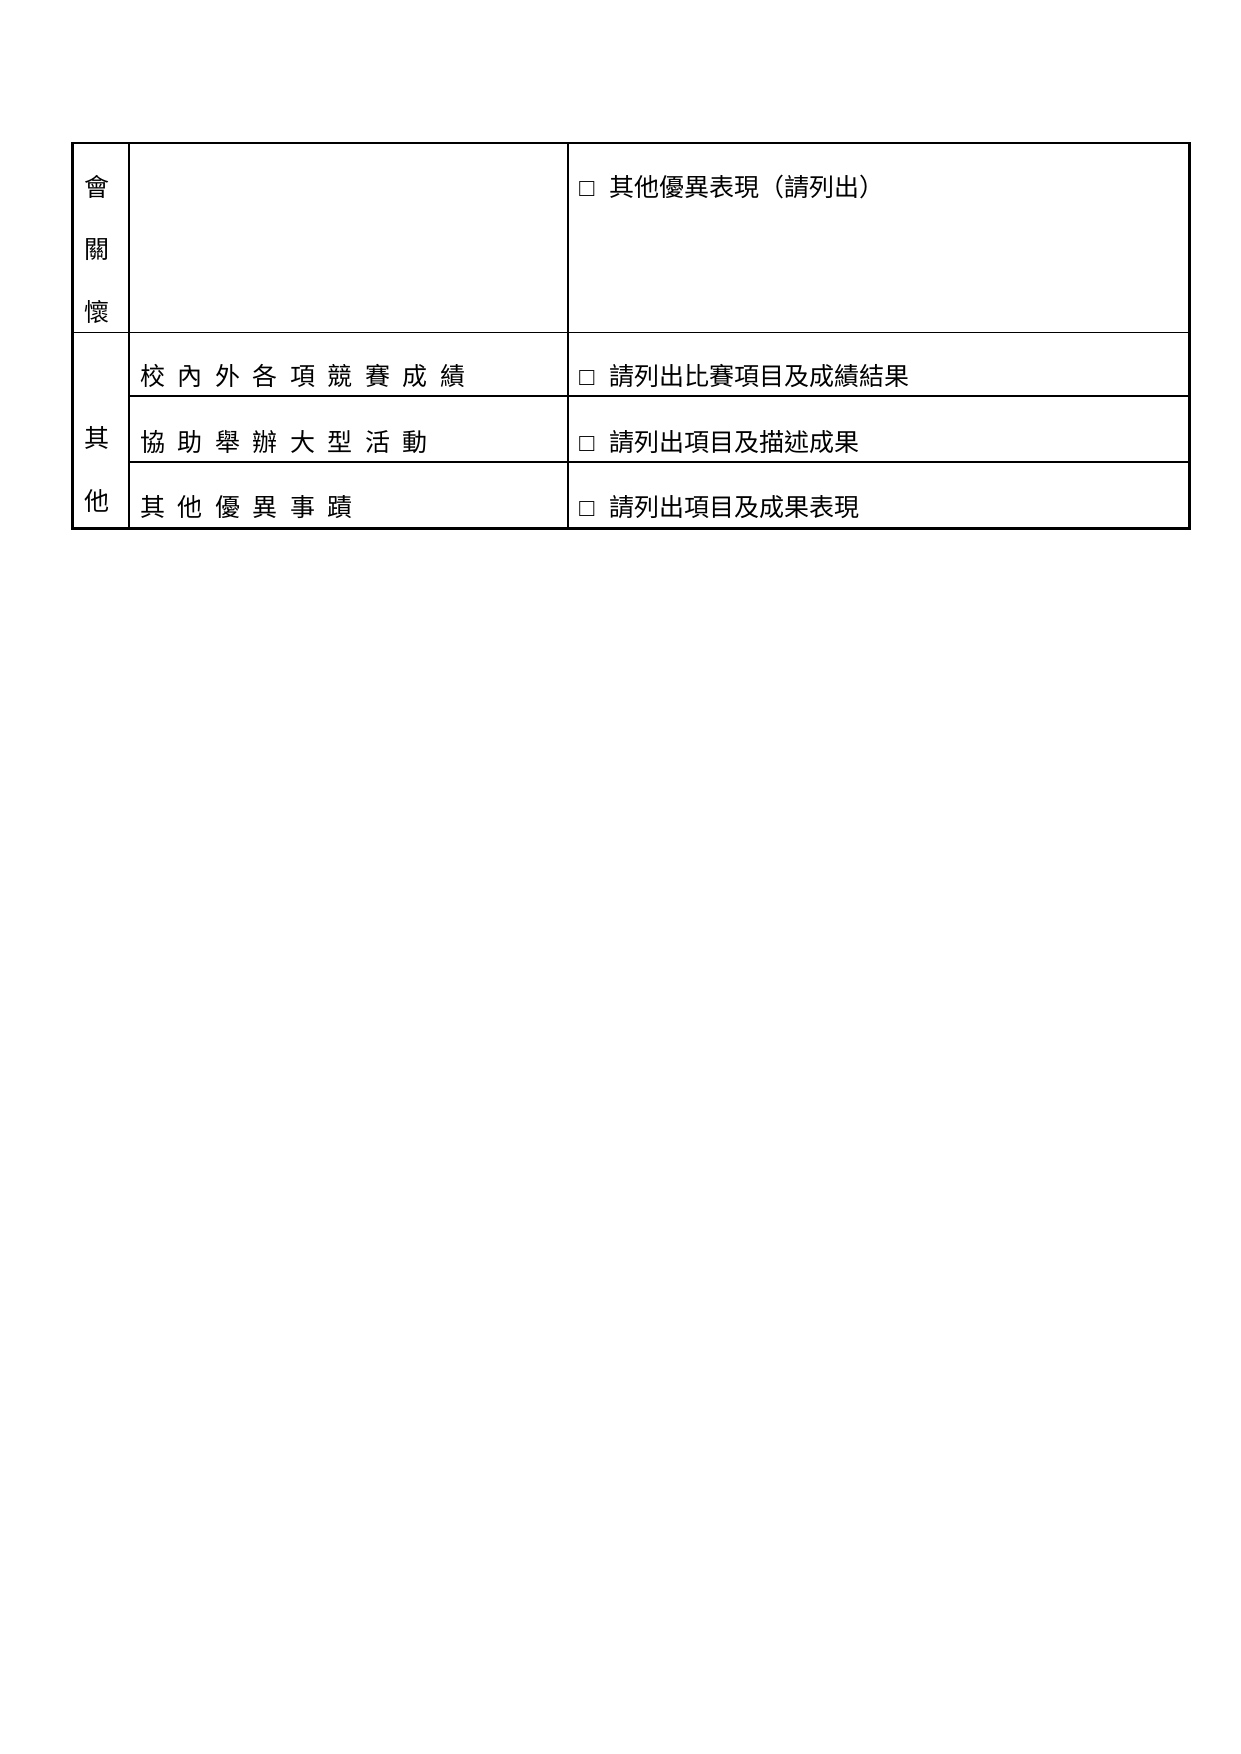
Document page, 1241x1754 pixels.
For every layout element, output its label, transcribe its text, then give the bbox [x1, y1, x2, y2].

table_cell 其 他 [74, 333, 128, 527]
table_cell □ 請列出比賽項目及成績結果 [569, 333, 1188, 395]
table_cell 協 助 舉 辦 大 型 活 動 [130, 397, 567, 461]
table_cell 會關懷 [74, 144, 128, 331]
table_cell □ 其他優異表現（請列出） [569, 144, 1188, 331]
table_cell [130, 144, 567, 331]
table_cell 其 他 優 異 事 蹟 [130, 463, 567, 527]
table_cell □ 請列出項目及描述成果 [569, 397, 1188, 461]
table_cell 校 內 外 各 項 競 賽 成 績 [130, 333, 567, 395]
table_cell □ 請列出項目及成果表現 [569, 463, 1188, 527]
